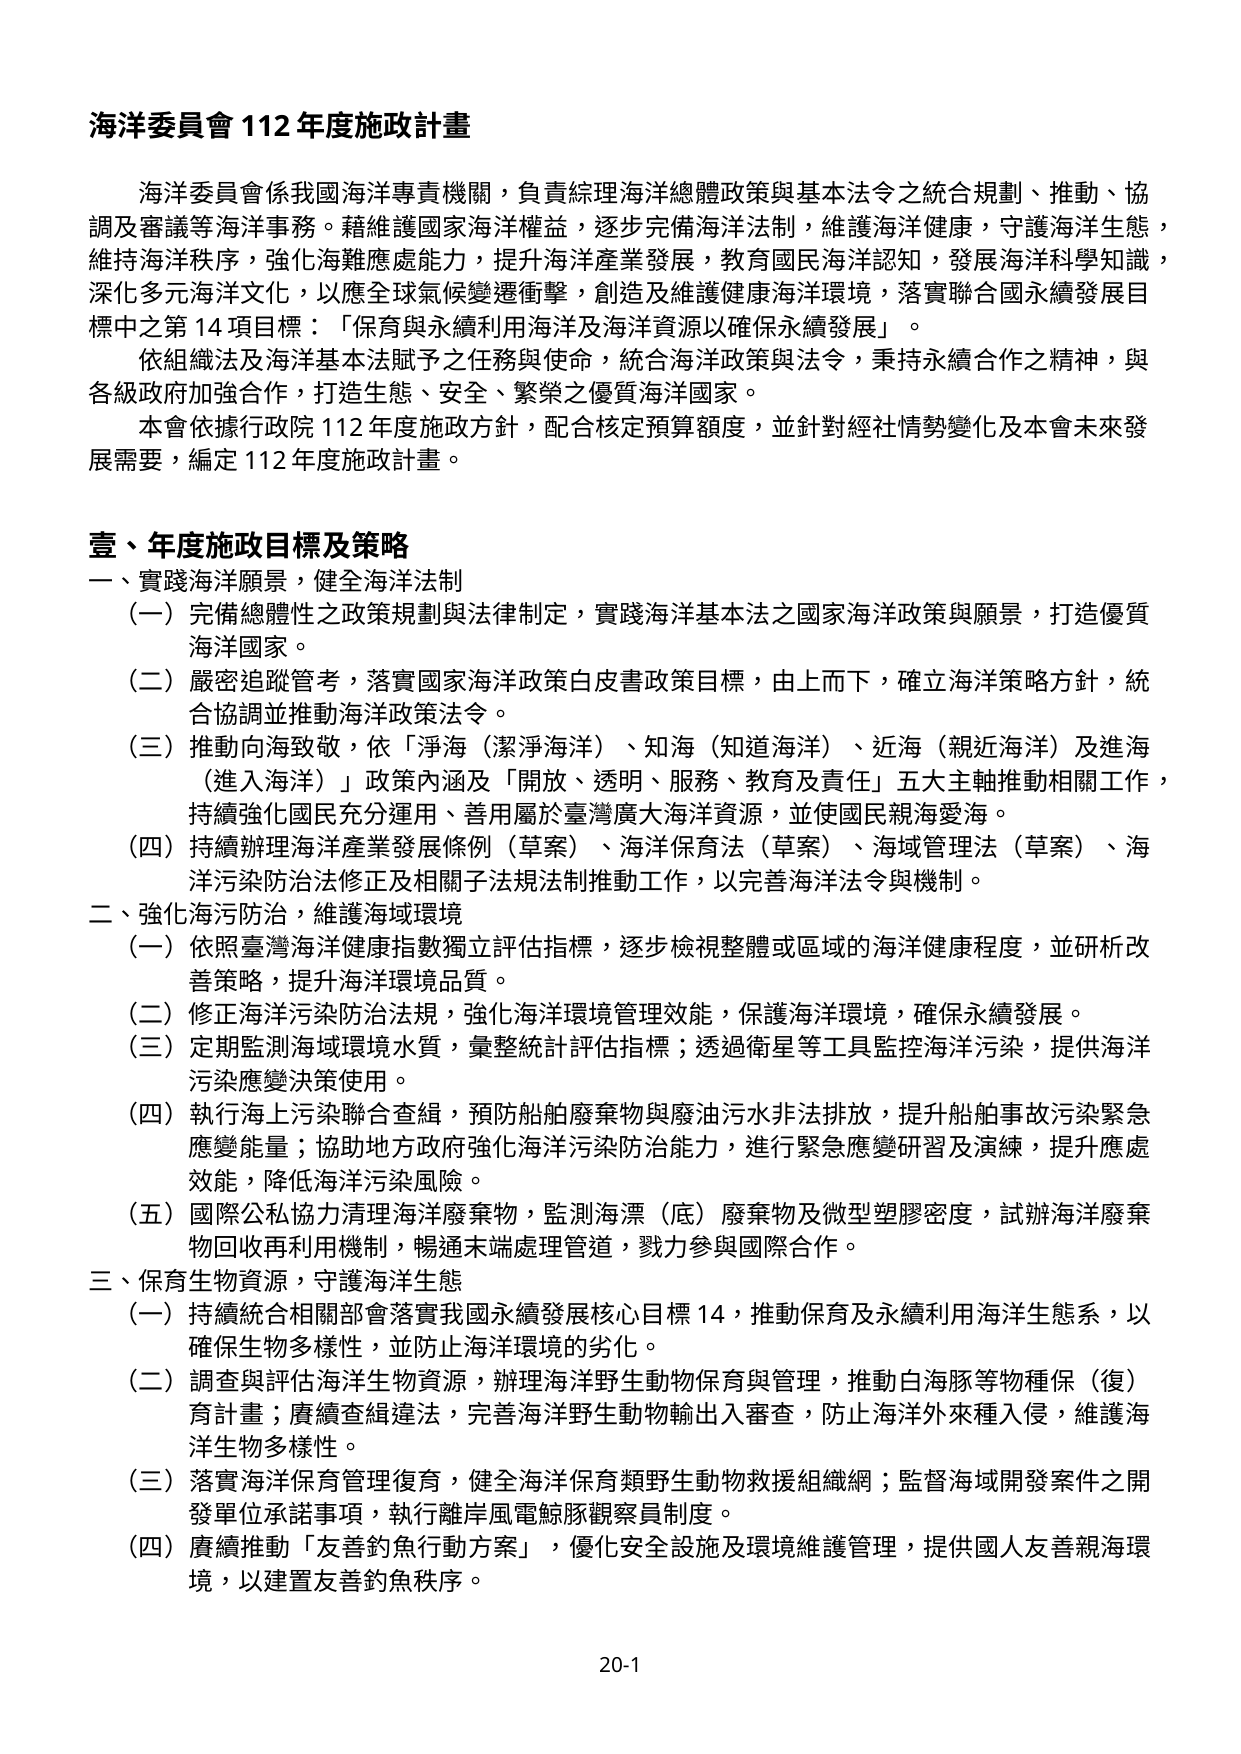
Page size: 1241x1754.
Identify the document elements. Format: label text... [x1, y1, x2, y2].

text （三）定期監測海域環境水質，彙整統計評估指標；透過衛星等工具監控海洋污染，提供海洋污染應變決策使用。 [113, 1030, 1152, 1097]
text 二、強化海污防治，維護海域環境 [88, 897, 1152, 930]
text （四）執行海上污染聯合查緝，預防船舶廢棄物與廢油污水非法排放，提升船舶事故污染緊急應變能量；協助地方政府強化海洋污染防治能力，進行緊急應變研習及演練，提升應處效能，降低海洋污染風險。 [113, 1097, 1152, 1197]
text 一、實踐海洋願景，健全海洋法制 [88, 563, 1152, 597]
text （五）國際公私協力清理海洋廢棄物，監測海漂（底）廢棄物及微型塑膠密度，試辦海洋廢棄物回收再利用機制，暢通末端處理管道，戮力參與國際合作。 [113, 1197, 1152, 1263]
text （二）嚴密追蹤管考，落實國家海洋政策白皮書政策目標，由上而下，確立海洋策略方針，統合協調並推動海洋政策法令。 [113, 663, 1152, 730]
text （一）依照臺灣海洋健康指數獨立評估指標，逐步檢視整體或區域的海洋健康程度，並研析改善策略，提升海洋環境品質。 [113, 930, 1152, 997]
text 海洋委員會112年度施政計畫 [88, 109, 1152, 143]
text 壹、年度施政目標及策略 [88, 530, 1152, 563]
text 依組織法及海洋基本法賦予之任務與使命，統合海洋政策與法令，秉持永續合作之精神，與各級政府加強合作，打造生態、安全、繁榮之優質海洋國家。 [88, 343, 1152, 409]
text （三）落實海洋保育管理復育，健全海洋保育類野生動物救援組織網；監督海域開發案件之開發單位承諾事項，執行離岸風電鯨豚觀察員制度。 [113, 1463, 1152, 1530]
text 海洋委員會係我國海洋專責機關，負責綜理海洋總體政策與基本法令之統合規劃、推動、協調及審議等海洋事務。藉維護國家海洋權益，逐步完備海洋法制，維護海洋健康，守護海洋生態，維持海洋秩序，強化海難應處能力，提升海洋產業發展，教育國民海洋認知，發展海洋科學知識，深化多元海洋文化，以應全球氣候變遷衝擊，創造及維護健康海洋環境，落實聯合國永續發展目標中之第14項目標：「保育與永續利用海洋及海洋資源以確保永續發展」。 [88, 176, 1152, 343]
text （二）修正海洋污染防治法規，強化海洋環境管理效能，保護海洋環境，確保永續發展。 [113, 997, 1152, 1030]
text （二）調查與評估海洋生物資源，辦理海洋野生動物保育與管理，推動白海豚等物種保（復）育計畫；賡續查緝違法，完善海洋野生動物輸出入審查，防止海洋外來種入侵，維護海洋生物多樣性。 [113, 1363, 1152, 1463]
text （一）持續統合相關部會落實我國永續發展核心目標14，推動保育及永續利用海洋生態系，以確保生物多樣性，並防止海洋環境的劣化。 [113, 1297, 1152, 1363]
text 本會依據行政院112年度施政方針，配合核定預算額度，並針對經社情勢變化及本會未來發展需要，編定112年度施政計畫。 [88, 409, 1152, 476]
text 三、保育生物資源，守護海洋生態 [88, 1263, 1152, 1297]
text （三）推動向海致敬，依「淨海（潔淨海洋）、知海（知道海洋）、近海（親近海洋）及進海（進入海洋）」政策內涵及「開放、透明、服務、教育及責任」五大主軸推動相關工作，持續強化國民充分運用、善用屬於臺灣廣大海洋資源，並使國民親海愛海。 [113, 730, 1152, 830]
text （四）持續辦理海洋產業發展條例（草案）、海洋保育法（草案）、海域管理法（草案）、海洋污染防治法修正及相關子法規法制推動工作，以完善海洋法令與機制。 [113, 830, 1152, 897]
text （一）完備總體性之政策規劃與法律制定，實踐海洋基本法之國家海洋政策與願景，打造優質海洋國家。 [113, 597, 1152, 663]
text （四）賡續推動「友善釣魚行動方案」，優化安全設施及環境維護管理，提供國人友善親海環境，以建置友善釣魚秩序。 [113, 1530, 1152, 1597]
